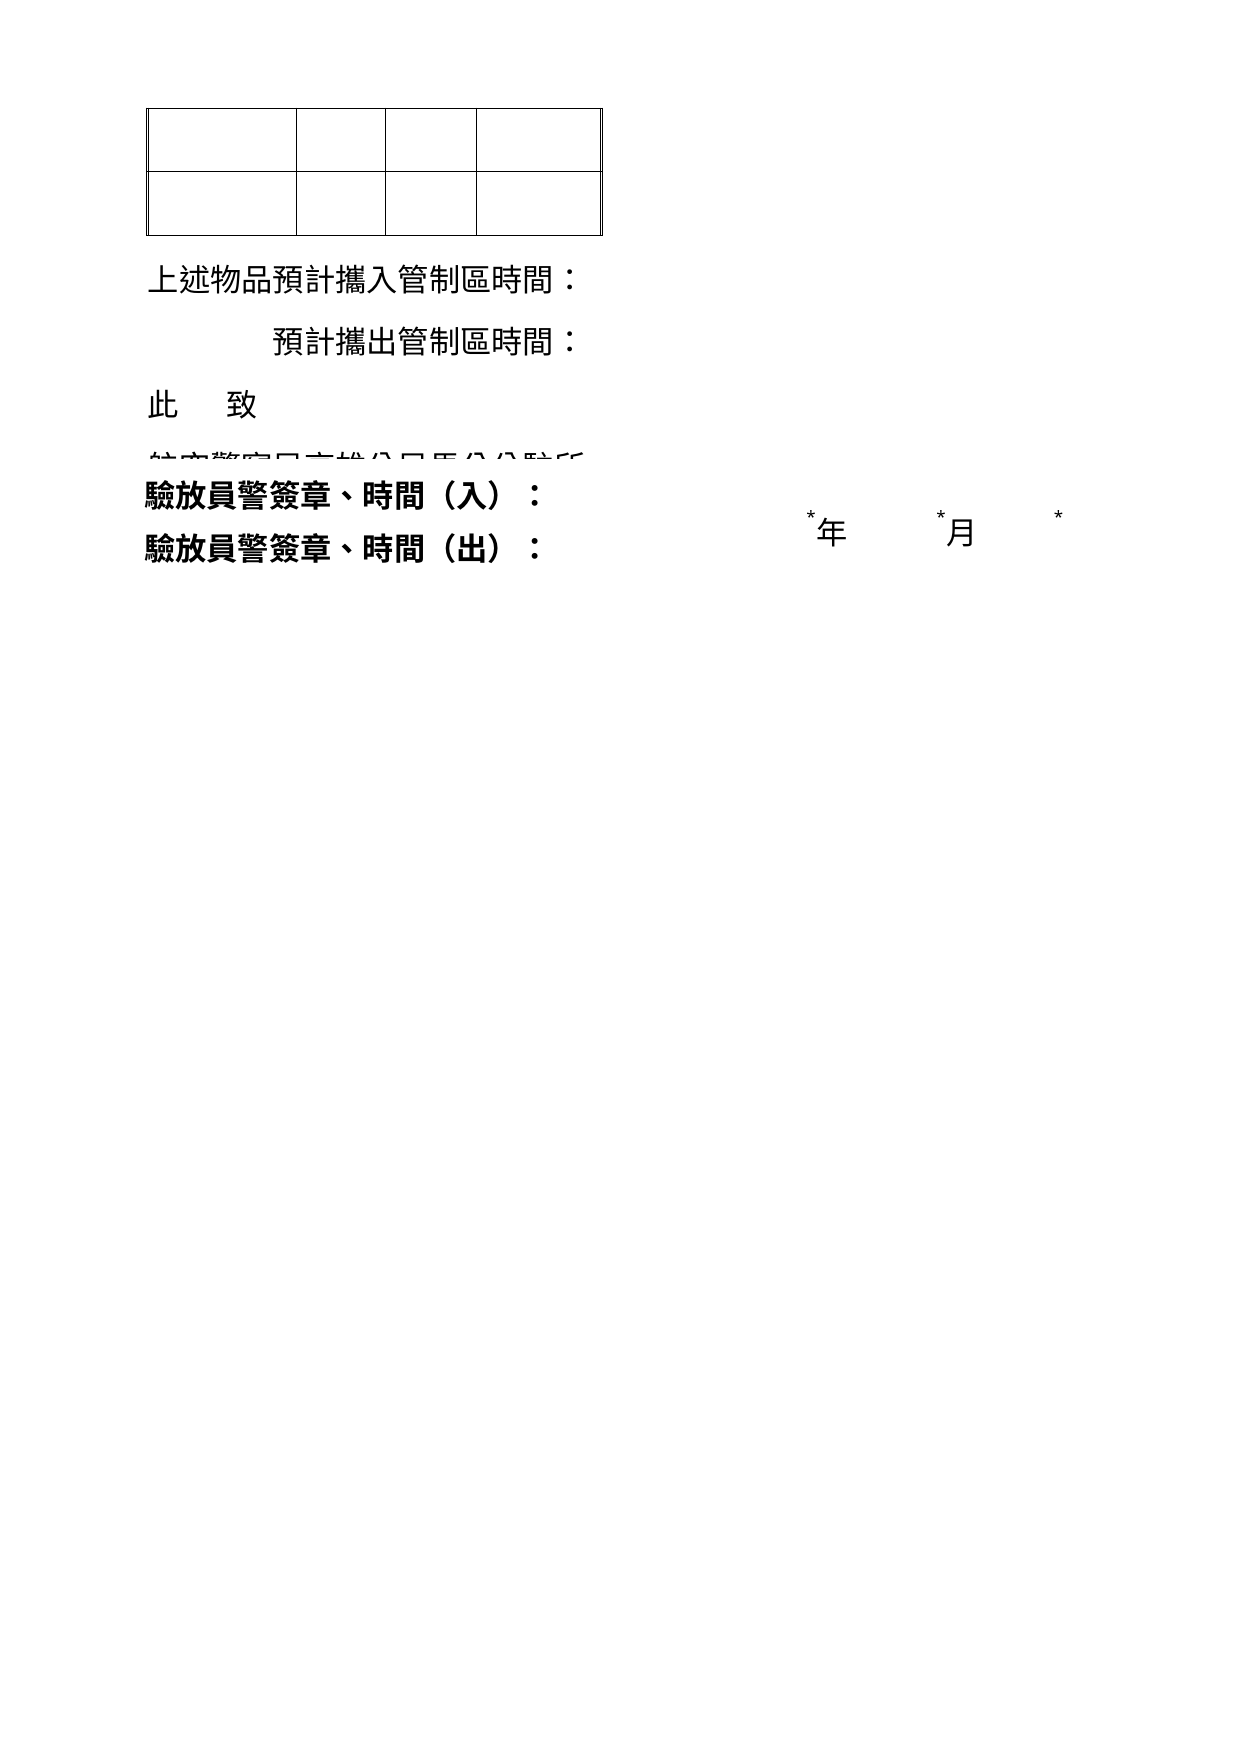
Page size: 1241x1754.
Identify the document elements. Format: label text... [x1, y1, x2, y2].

table_cell [477, 172, 600, 235]
text 此 致 [148, 361, 1092, 423]
table_cell [149, 172, 296, 235]
text 預計攜出管制區時間： [148, 298, 1092, 361]
table_cell [297, 109, 385, 171]
table_cell [386, 109, 476, 171]
text *年 *月 *日 [729, 504, 1083, 582]
table_cell [149, 109, 296, 171]
text 航空警察局高雄分局馬公分駐所 [129, 423, 1098, 590]
table_cell [477, 109, 600, 171]
table_cell [386, 172, 476, 235]
text 驗放員警簽章、時間（出）： [144, 518, 581, 570]
text 驗放員警簽章、時間（入）： [144, 466, 581, 518]
text 上述物品預計攜入管制區時間： [148, 236, 1092, 298]
table_cell [297, 172, 385, 235]
